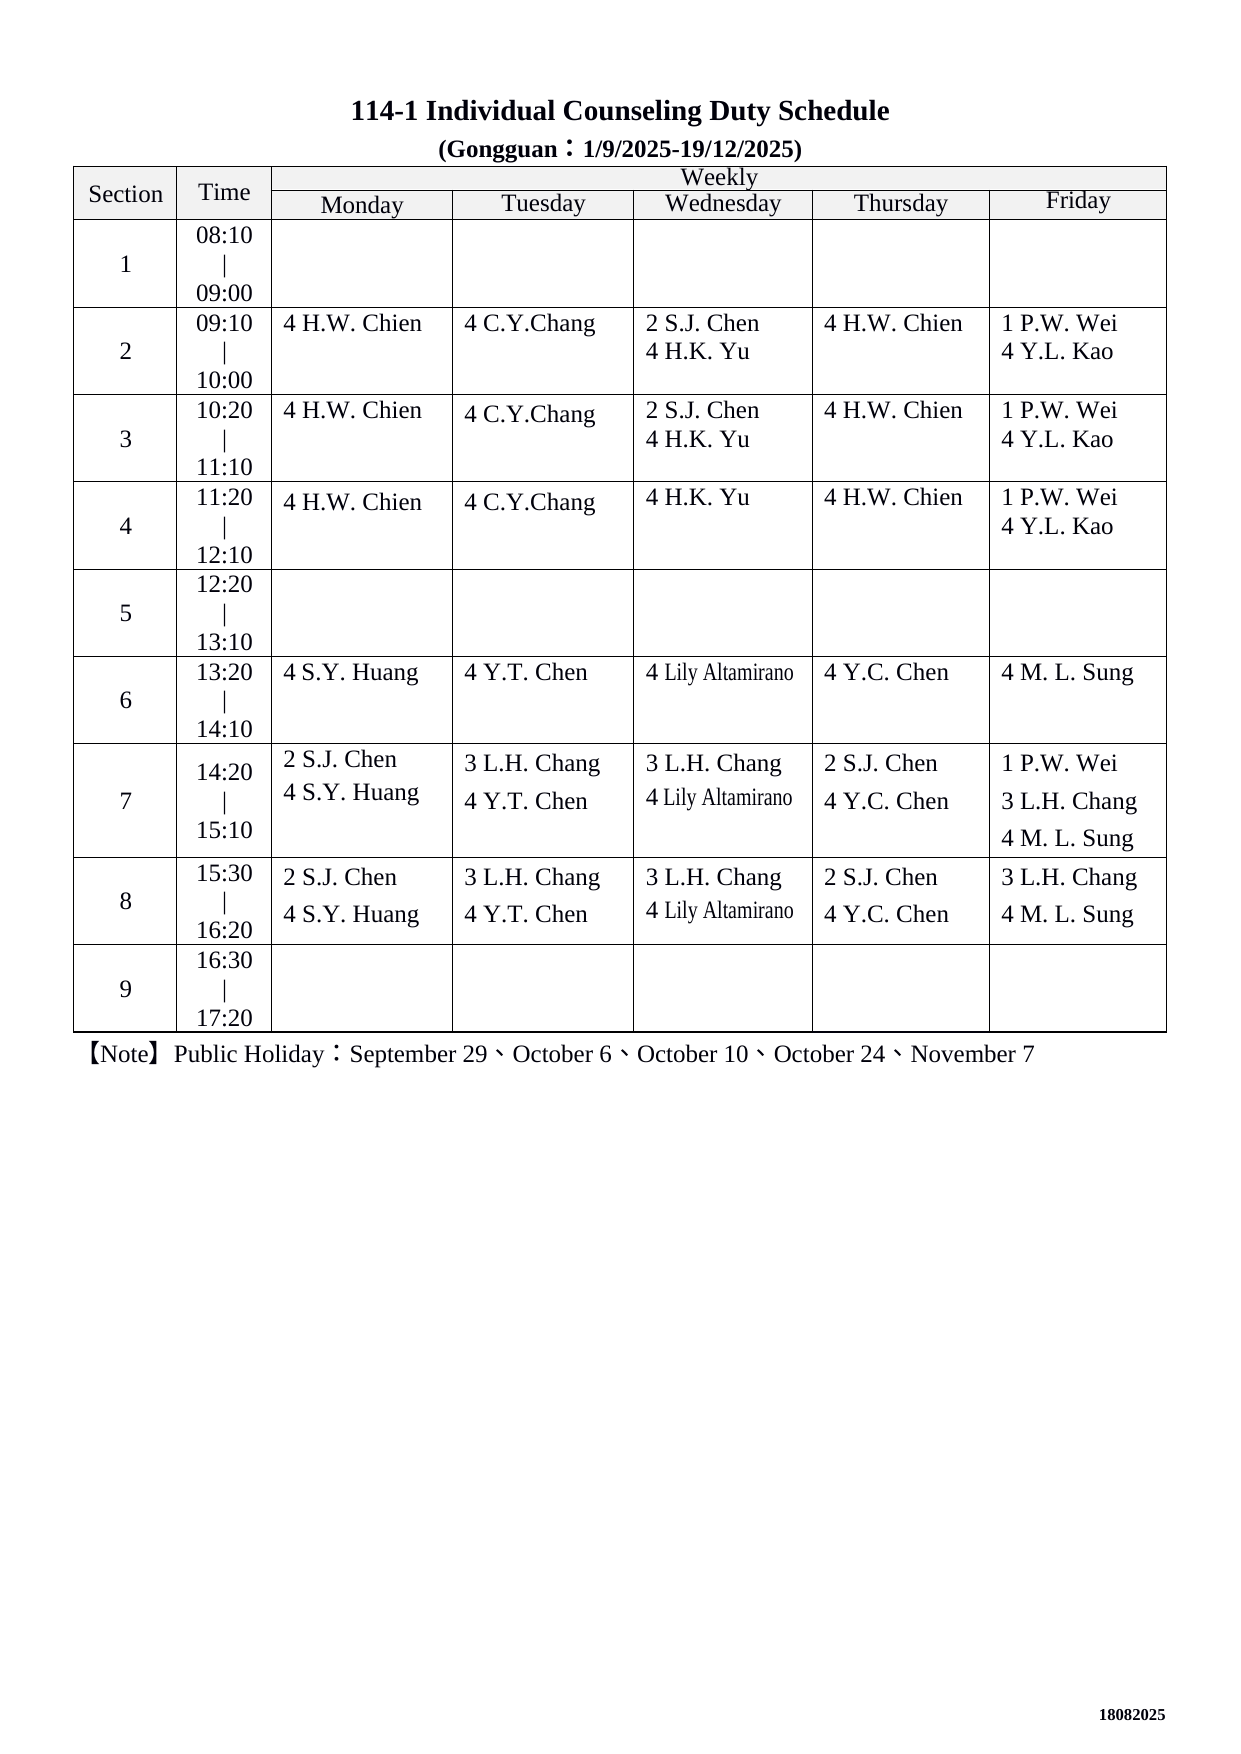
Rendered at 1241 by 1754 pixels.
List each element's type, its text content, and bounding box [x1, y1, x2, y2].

table_header Time [177, 167, 271, 219]
table_cell 4 H.W. Chien [813, 395, 989, 481]
table_cell 13:20 | 14:10 [177, 657, 271, 743]
table_cell Friday [990, 191, 1166, 219]
table_cell [272, 945, 452, 1031]
table_cell 1 P.W. Wei 4 Y.L. Kao [990, 482, 1166, 568]
table_cell 2 S.J. Chen 4 H.K. Yu [634, 395, 812, 481]
table_cell 4 H.K. Yu [634, 482, 812, 568]
table_cell 1 P.W. Wei 3 L.H. Chang 4 M. L. Sung [990, 744, 1166, 857]
table_cell Wednesday [634, 191, 812, 219]
table_cell [813, 220, 989, 307]
table_cell 4 C.Y.Chang [453, 308, 633, 394]
table_cell [634, 570, 812, 656]
table_cell 4 H.W. Chien [813, 482, 989, 568]
table_cell 1 P.W. Wei 4 Y.L. Kao [990, 395, 1166, 481]
table_cell [813, 570, 989, 656]
table_cell Monday [272, 191, 452, 219]
table_cell 4 Lily Altamirano [634, 657, 812, 743]
table_cell 7 [74, 744, 176, 857]
table_header Section [74, 167, 176, 219]
text (Gongguan：1/9/2025-19/12/2025) [75, 128, 1165, 166]
table_cell 4 H.W. Chien [813, 308, 989, 394]
table_cell 9 [74, 945, 176, 1031]
table_cell 3 [74, 395, 176, 481]
text 114-1 Individual Counseling Duty Schedule [75, 91, 1165, 128]
table_cell 1 [74, 220, 176, 307]
table_cell 2 S.J. Chen 4 S.Y. Huang [272, 858, 452, 944]
table_cell 11:20 | 12:10 [177, 482, 271, 568]
table_cell 4 S.Y. Huang [272, 657, 452, 743]
text 【Note】Public Holiday：September 29、October 6、October 10、October 24、November 7 [75, 1033, 1165, 1070]
table_cell 2 [74, 308, 176, 394]
table_cell 3 L.H. Chang 4 M. L. Sung [990, 858, 1166, 944]
table_cell 3 L.H. Chang 4 Lily Altamirano [634, 744, 812, 857]
table_cell Tuesday [453, 191, 633, 219]
table_cell [634, 220, 812, 307]
table_cell 16:30 | 17:20 [177, 945, 271, 1031]
table_cell 3 L.H. Chang 4 Y.T. Chen [453, 858, 633, 944]
table_cell 4 C.Y.Chang [453, 482, 633, 568]
table_cell [453, 945, 633, 1031]
table_cell 10:20 | 11:10 [177, 395, 271, 481]
table_cell 14:20 | 15:10 [177, 744, 271, 857]
table_cell 2 S.J. Chen 4 S.Y. Huang [272, 744, 452, 857]
table_cell 4 H.W. Chien [272, 395, 452, 481]
table_cell 4 Y.C. Chen [813, 657, 989, 743]
table_cell [634, 945, 812, 1031]
table_cell 15:30 | 16:20 [177, 858, 271, 944]
table_cell [990, 570, 1166, 656]
table_cell 5 [74, 570, 176, 656]
table_cell 4 C.Y.Chang [453, 395, 633, 481]
table_cell 4 H.W. Chien [272, 308, 452, 394]
table_cell [990, 945, 1166, 1031]
table_cell 2 S.J. Chen 4 Y.C. Chen [813, 858, 989, 944]
table_cell [272, 220, 452, 307]
table_cell 4 [74, 482, 176, 568]
table_cell 4 Y.T. Chen [453, 657, 633, 743]
table_cell 2 S.J. Chen 4 H.K. Yu [634, 308, 812, 394]
table_cell 08:10 | 09:00 [177, 220, 271, 307]
table_cell 8 [74, 858, 176, 944]
table_cell [272, 570, 452, 656]
table_cell 4 M. L. Sung [990, 657, 1166, 743]
table_cell [813, 945, 989, 1031]
table_cell [453, 220, 633, 307]
table_cell Thursday [813, 191, 989, 219]
table_cell 6 [74, 657, 176, 743]
table_cell [990, 220, 1166, 307]
table_cell 12:20 | 13:10 [177, 570, 271, 656]
table_cell 3 L.H. Chang 4 Y.T. Chen [453, 744, 633, 857]
table_header Weekly [272, 167, 1166, 189]
table_cell 3 L.H. Chang 4 Lily Altamirano [634, 858, 812, 944]
table_cell 4 H.W. Chien [272, 482, 452, 568]
table_cell 1 P.W. Wei 4 Y.L. Kao [990, 308, 1166, 394]
table_cell 2 S.J. Chen 4 Y.C. Chen [813, 744, 989, 857]
table_cell 09:10 | 10:00 [177, 308, 271, 394]
table_cell [453, 570, 633, 656]
